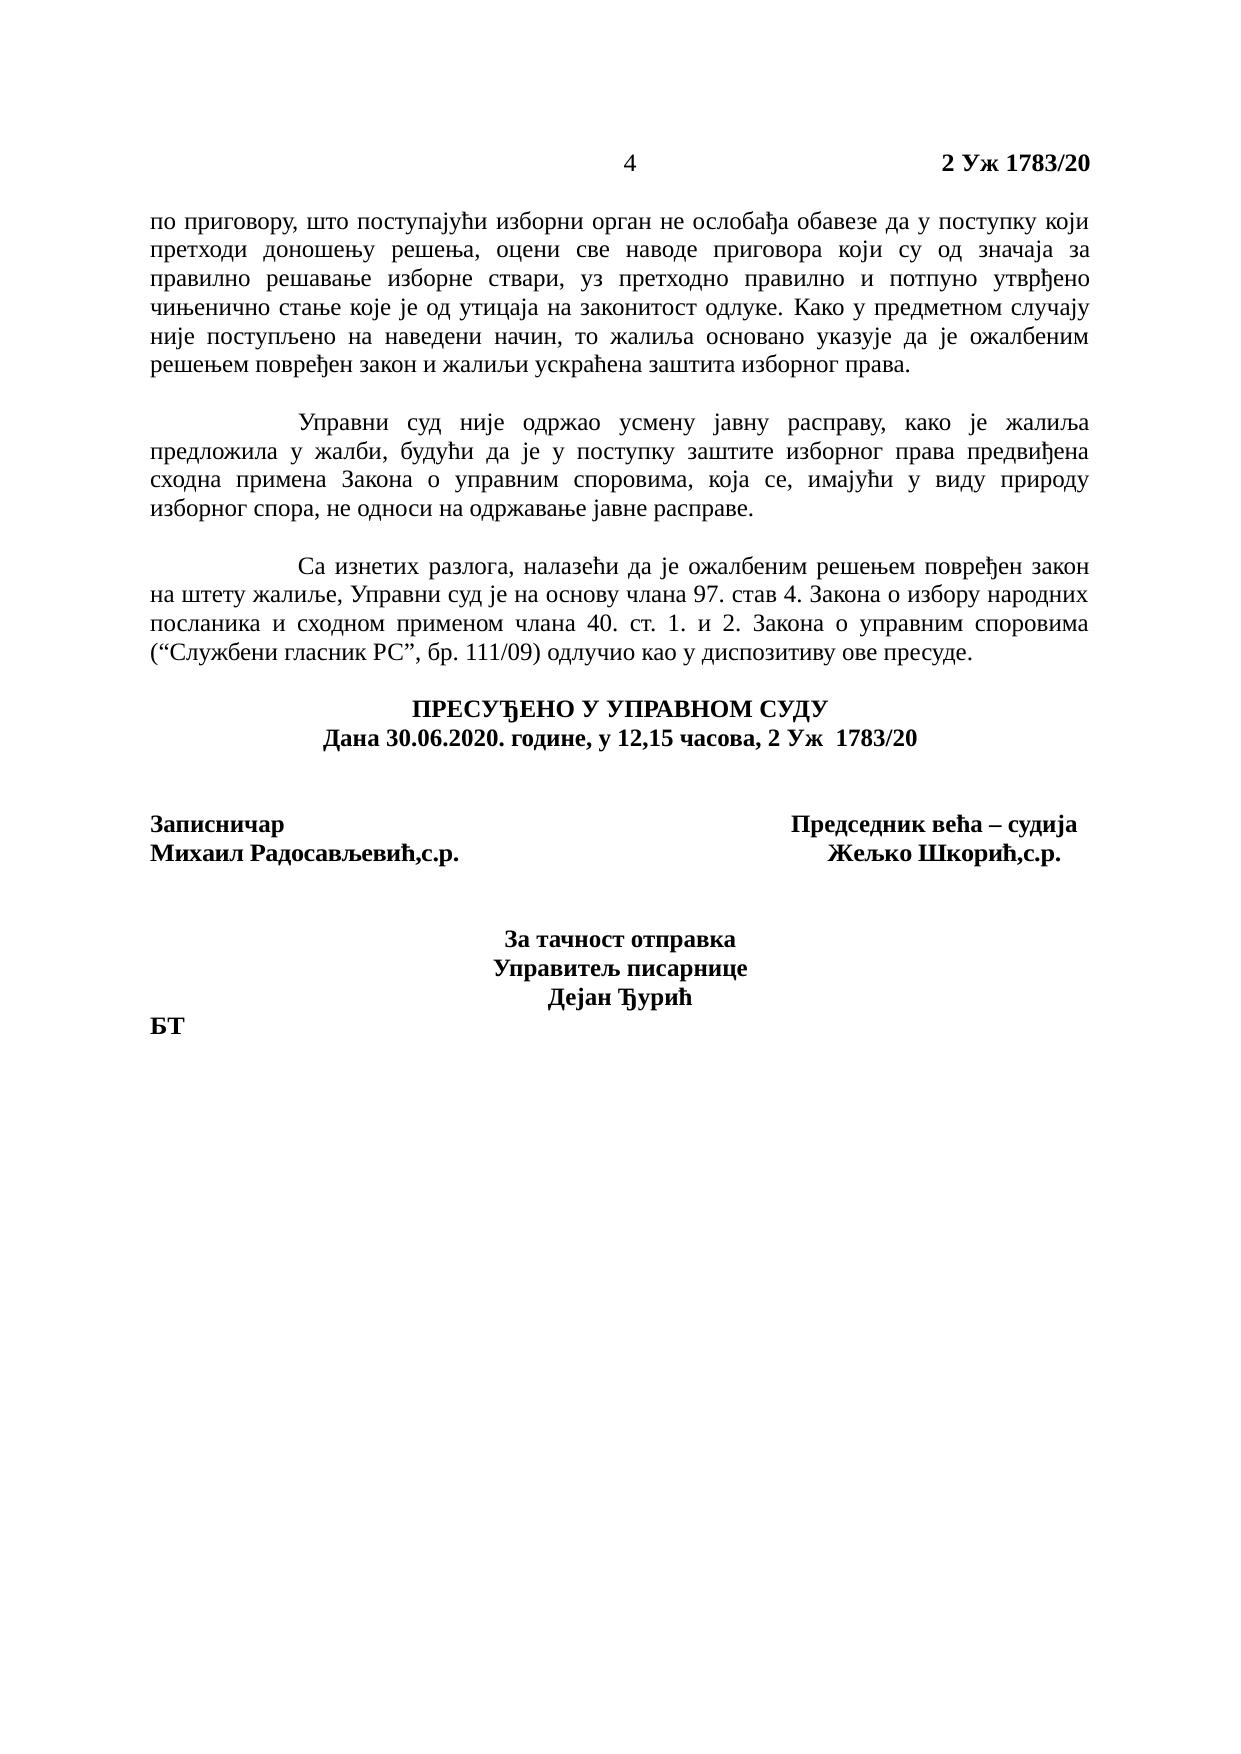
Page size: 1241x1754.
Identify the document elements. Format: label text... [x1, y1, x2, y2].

text Дана 30.06.2020. године, у 12,15 часова, 2 Уж 1783/20 [150, 723, 1090, 752]
text Управитељ писарнице [150, 953, 1090, 982]
text Михаил Радосављевић,с.р. Жељко Шкорић,с.р. [150, 838, 1090, 867]
text по приговору, што поступајући изборни орган не ослобађа обавезе да у поступку који претходи доношењу решења, оцени све наводе приговора који су од значаја за правилно решавање изборне ствари, уз претходно правилно и потпуно утврђено чињенично стање које је од утицаја на законитост одлуке. Како у предметном случају није поступљено на наведени начин, то жалиља основано указује да је ожалбеним решењем повређен закон и жалиљи ускраћена заштита изборног права. [150, 206, 1090, 378]
text Дејан Ђурић [150, 982, 1090, 1011]
text ПРЕСУЂЕНО У УПРАВНОМ СУДУ [150, 694, 1090, 723]
text Записничар Председник већа – судија [150, 809, 1090, 838]
text За тачност отправка [150, 924, 1090, 953]
text Са изнетих разлога, налазећи да је ожалбеним решењем повређен закон на штету жалиље, Управни суд је на основу члана 97. став 4. Закона о избору народних посланика и сходном применом члана 40. ст. 1. и 2. Закона о управним споровима (“Службени гласник РС”, бр. 111/09) одлучио као у диспозитиву ове пресуде. [150, 551, 1090, 666]
text Управни суд није одржао усмену јавну расправу, како је жалиља предложила у жалби, будући да је у поступку заштите изборног права предвиђена сходна примена Закона о управним споровима, која се, имајући у виду природу изборног спора, не односи на одржавање јавне расправе. [150, 407, 1090, 522]
text БТ [150, 1011, 1090, 1039]
